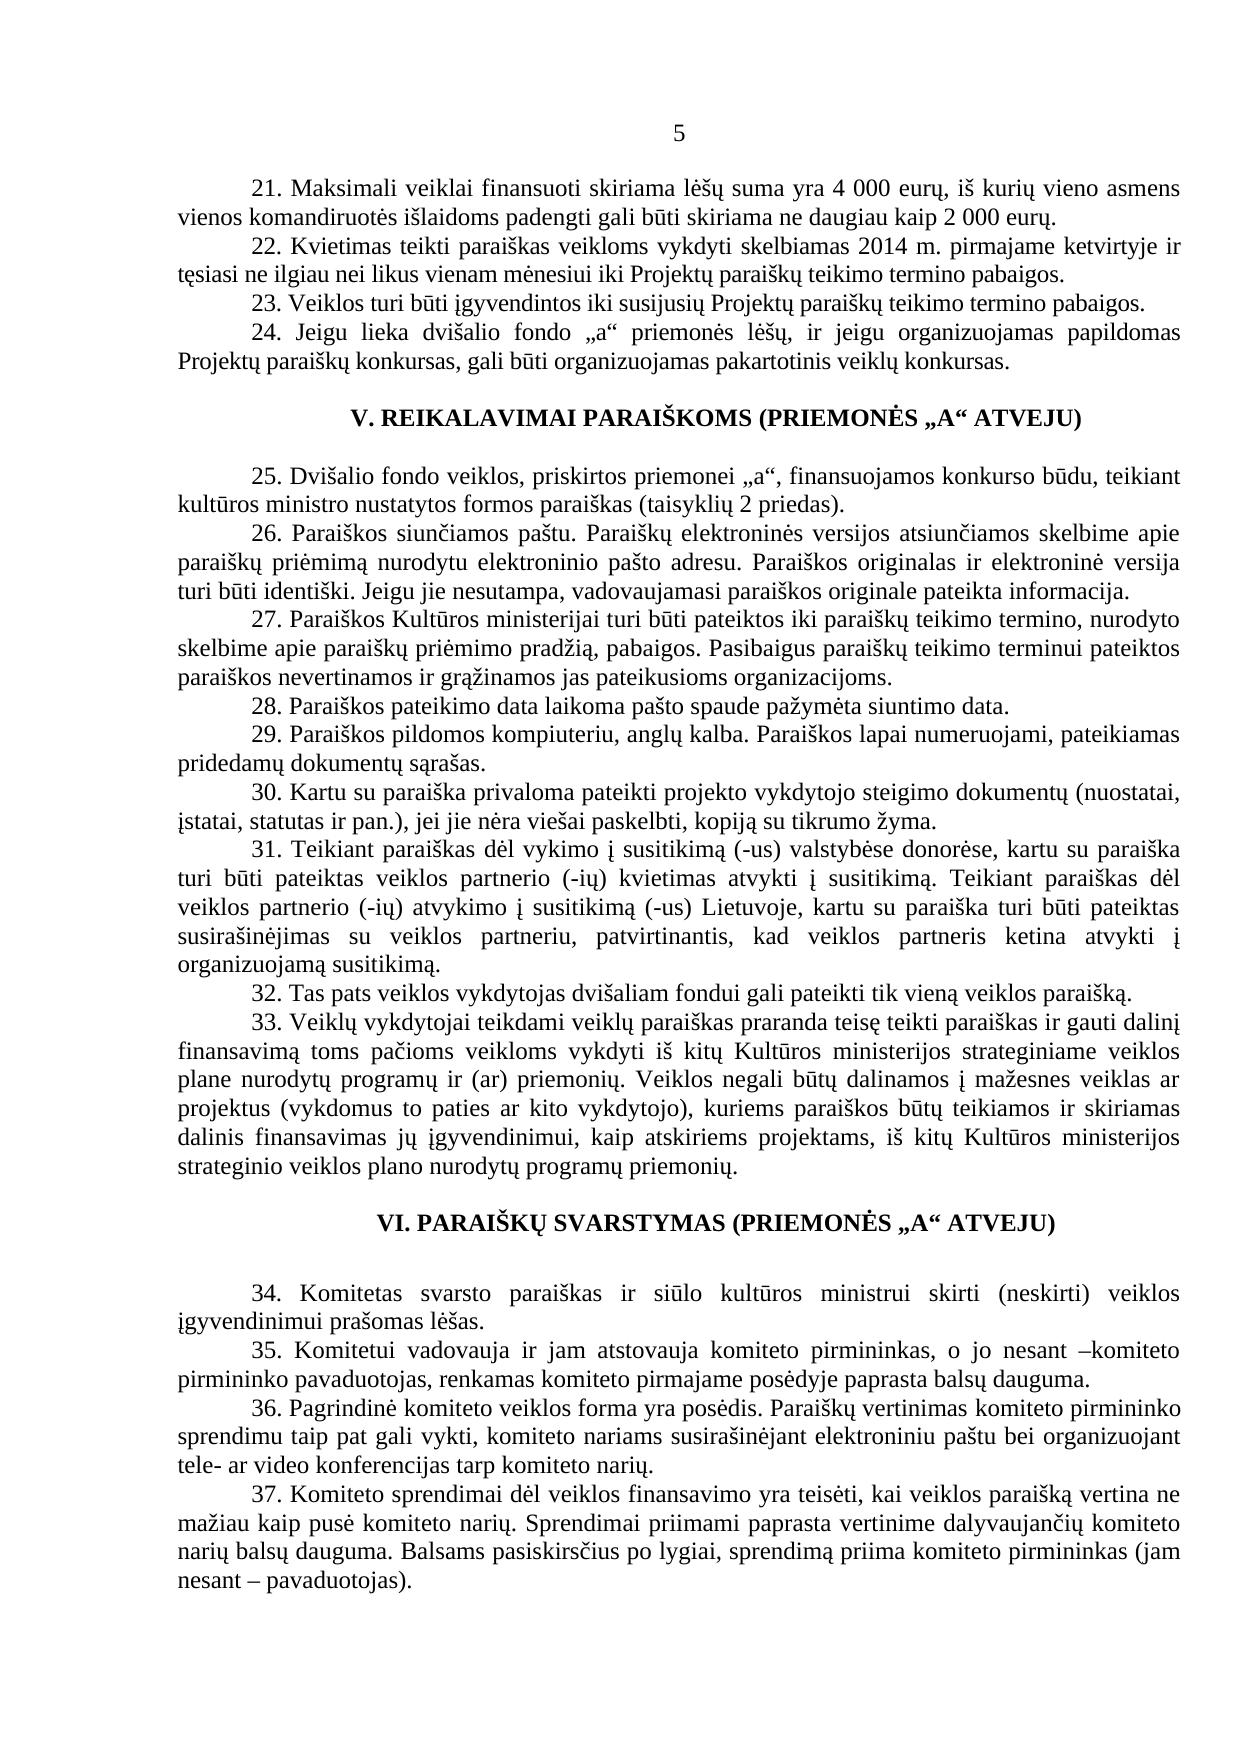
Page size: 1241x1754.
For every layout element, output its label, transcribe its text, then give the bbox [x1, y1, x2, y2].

text 29. Paraiškos pildomos kompiuteriu, anglų kalba. Paraiškos lapai numeruojami, pateikiamas pridedamų dokumentų sąrašas. [177, 719, 1181, 777]
text 25. Dvišalio fondo veiklos, priskirtos priemonei „a“, finansuojamos konkurso būdu, teikiant kultūros ministro nustatytos formos paraiškas (taisyklių 2 priedas). [177, 461, 1181, 518]
text 26. Paraiškos siunčiamos paštu. Paraiškų elektroninės versijos atsiunčiamos skelbime apie paraiškų priėmimą nurodytu elektroninio pašto adresu. Paraiškos originalas ir elektroninė versija turi būti identiški. Jeigu jie nesutampa, vadovaujamasi paraiškos originale pateikta informacija. [177, 518, 1181, 604]
text 24. Jeigu lieka dvišalio fondo „a“ priemonės lėšų, ir jeigu organizuojamas papildomas Projektų paraiškų konkursas, gali būti organizuojamas pakartotinis veiklų konkursas. [177, 317, 1181, 374]
text 32. Tas pats veiklos vykdytojas dvišaliam fondui gali pateikti tik vieną veiklos paraišką. [177, 978, 1181, 1007]
text 23. Veiklos turi būti įgyvendintos iki susijusių Projektų paraiškų teikimo termino pabaigos. [177, 288, 1181, 317]
text 33. Veiklų vykdytojai teikdami veiklų paraiškas praranda teisę teikti paraiškas ir gauti dalinį finansavimą toms pačioms veikloms vykdyti iš kitų Kultūros ministerijos strateginiame veiklos plane nurodytų programų ir (ar) priemonių. Veiklos negali būtų dalinamos į mažesnes veiklas ar projektus (vykdomus to paties ar kito vykdytojo), kuriems paraiškos būtų teikiamos ir skiriamas dalinis finansavimas jų įgyvendinimui, kaip atskiriems projektams, iš kitų Kultūros ministerijos strateginio veiklos plano nurodytų programų priemonių. [177, 1007, 1181, 1179]
text 36. Pagrindinė komiteto veiklos forma yra posėdis. Paraiškų vertinimas komiteto pirmininko sprendimu taip pat gali vykti, komiteto nariams susirašinėjant elektroniniu paštu bei organizuojant tele- ar video konferencijas tarp komiteto narių. [177, 1393, 1181, 1479]
text 22. Kvietimas teikti paraiškas veikloms vykdyti skelbiamas 2014 m. pirmajame ketvirtyje ir tęsiasi ne ilgiau nei likus vienam mėnesiui iki Projektų paraiškų teikimo termino pabaigos. [177, 231, 1181, 288]
text 28. Paraiškos pateikimo data laikoma pašto spaude pažymėta siuntimo data. [177, 691, 1181, 719]
text 35. Komitetui vadovauja ir jam atstovauja komiteto pirmininkas, o jo nesant –komiteto pirmininko pavaduotojas, renkamas komiteto pirmajame posėdyje paprasta balsų dauguma. [177, 1335, 1181, 1393]
text V. REIKALAVIMAI PARAIŠKOMS (PRIEMONĖS „A“ ATVEJU) [177, 403, 1181, 432]
text 30. Kartu su paraiška privaloma pateikti projekto vykdytojo steigimo dokumentų (nuostatai, įstatai, statutas ir pan.), jei jie nėra viešai paskelbti, kopiją su tikrumo žyma. [177, 777, 1181, 834]
text 37. Komiteto sprendimai dėl veiklos finansavimo yra teisėti, kai veiklos paraišką vertina ne mažiau kaip pusė komiteto narių. Sprendimai priimami paprasta vertinime dalyvaujančių komiteto narių balsų dauguma. Balsams pasiskirsčius po lygiai, sprendimą priima komiteto pirmininkas (jam nesant – pavaduotojas). [177, 1479, 1181, 1594]
text 27. Paraiškos Kultūros ministerijai turi būti pateiktos iki paraiškų teikimo termino, nurodyto skelbime apie paraiškų priėmimo pradžią, pabaigos. Pasibaigus paraiškų teikimo terminui pateiktos paraiškos nevertinamos ir grąžinamos jas pateikusioms organizacijoms. [177, 604, 1181, 691]
text 34. Komitetas svarsto paraiškas ir siūlo kultūros ministrui skirti (neskirti) veiklos įgyvendinimui prašomas lėšas. [177, 1278, 1181, 1335]
text 31. Teikiant paraiškas dėl vykimo į susitikimą (-us) valstybėse donorėse, kartu su paraiška turi būti pateiktas veiklos partnerio (-ių) kvietimas atvykti į susitikimą. Teikiant paraiškas dėl veiklos partnerio (-ių) atvykimo į susitikimą (-us) Lietuvoje, kartu su paraiška turi būti pateiktas susirašinėjimas su veiklos partneriu, patvirtinantis, kad veiklos partneris ketina atvykti į organizuojamą susitikimą. [177, 834, 1181, 978]
text VI. PARAIŠKŲ SVARSTYMAS (PRIEMONĖS „A“ ATVEJU) [177, 1208, 1181, 1237]
text 21. Maksimali veiklai finansuoti skiriama lėšų suma yra 4 000 eurų, iš kurių vieno asmens vienos komandiruotės išlaidoms padengti gali būti skiriama ne daugiau kaip 2 000 eurų. [177, 173, 1181, 231]
